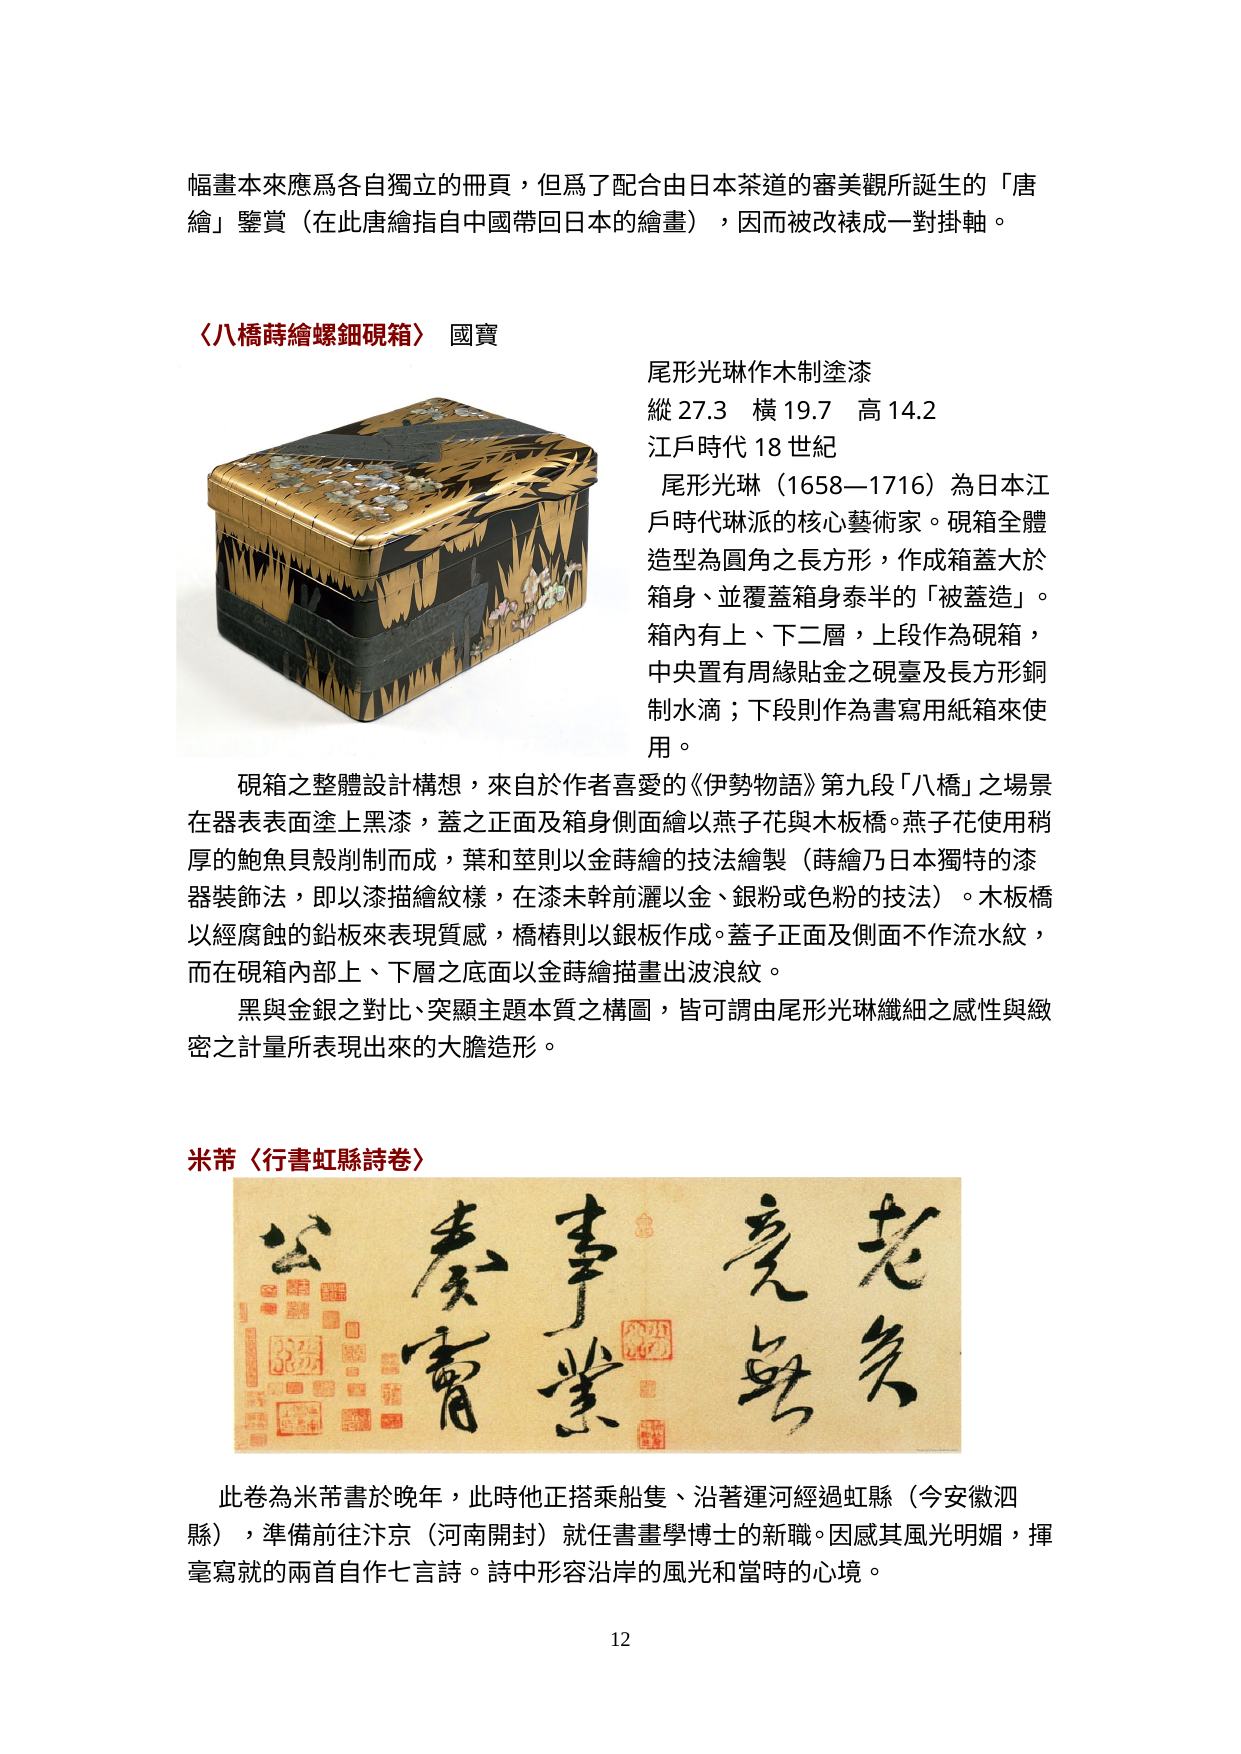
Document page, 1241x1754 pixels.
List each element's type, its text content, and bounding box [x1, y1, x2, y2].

text 此卷為米芾書於晚年，此時他正搭乘船隻、沿著運河經過虹縣（今安徽泗縣），準備 前往汴京（河南開封）就任書畫學博士的新職。因感其風光明媚，揮毫寫就的兩首自作七言詩。詩中形容沿岸的風光和當時的心境。 [187, 1477, 1053, 1589]
text 米芾〈行書虹縣詩卷〉 [187, 1139, 1053, 1177]
text 這兩幅畫，一幅爲紅芙蓉（圖左），一幅爲白芙蓉（圖右）。兩幅都在畫面的左上部題款：“慶元丁巳歲李迪畫”，可知是北宋末南宋初期的畫家李迪的作品。李迪，生卒年不詳。錢塘人，為南宋孝、光、寧宗（1162－1224）畫院畫家，曾任祗侯。擅長描繪花、鳥、以及動物，本畫爲李迪現存作品中的最高傑作。由於兩幅均題有落款慶元丁巳歲李迪畫，可知爲慶元三年（公元1197年）的作品。兩幅畫本來應爲各自獨立的冊頁，但爲了配合由日本茶道的審美觀所誕生的「唐繪」鑒賞（在此唐繪指自中國帶回日本的繪畫），因而被改裱成一對掛軸。 [187, 164, 1053, 239]
text 黑與金銀之對比、突顯主題本質之構圖，皆可謂由尾形光琳纖細之感性與緻密之計量所表現出來的大膽造形。 [187, 989, 1053, 1064]
text 尾形光琳（1658—1716）為日本江戶時代琳派的核心藝術家。硯箱全體造型為圓角之長方形，作成箱蓋大於箱身、並覆蓋箱身泰半的「被蓋造」。箱內有上、下二層，上段作為硯箱，中央置有周緣貼金之硯臺及長方形銅制水滴；下段則作為書寫用紙箱來使用。 [187, 464, 1053, 764]
text 尾形光琳作木制塗漆 縱27.3 橫19.7 高14.2 江戶時代 18世紀 [187, 352, 1053, 464]
picture [231, 1177, 962, 1454]
text 〈八橋蒔繪螺鈿硯箱〉 國寶 [187, 314, 1053, 352]
picture [176, 363, 629, 757]
text 硯箱之整體設計構想，來自於作者喜愛的《伊勢物語》第九段「八橋」之場景。在器表表面塗上黑漆，蓋之正面及箱身側面繪以燕子花與木板橋。燕子花使用稍厚的鮑魚貝殼削制而成，葉和莖則以金蒔繪的技法繪製（蒔繪乃日本獨特的漆器裝飾法，即以漆描繪紋樣，在漆未幹前灑以金、銀粉或色粉的技法）。木板橋以經腐蝕的鉛板來表現質感，橋樁則以銀板作成。蓋子正面及側面不作流水紋，而在硯箱內部上、下層之底面以金蒔繪描畫出波浪紋。 [187, 764, 1053, 989]
